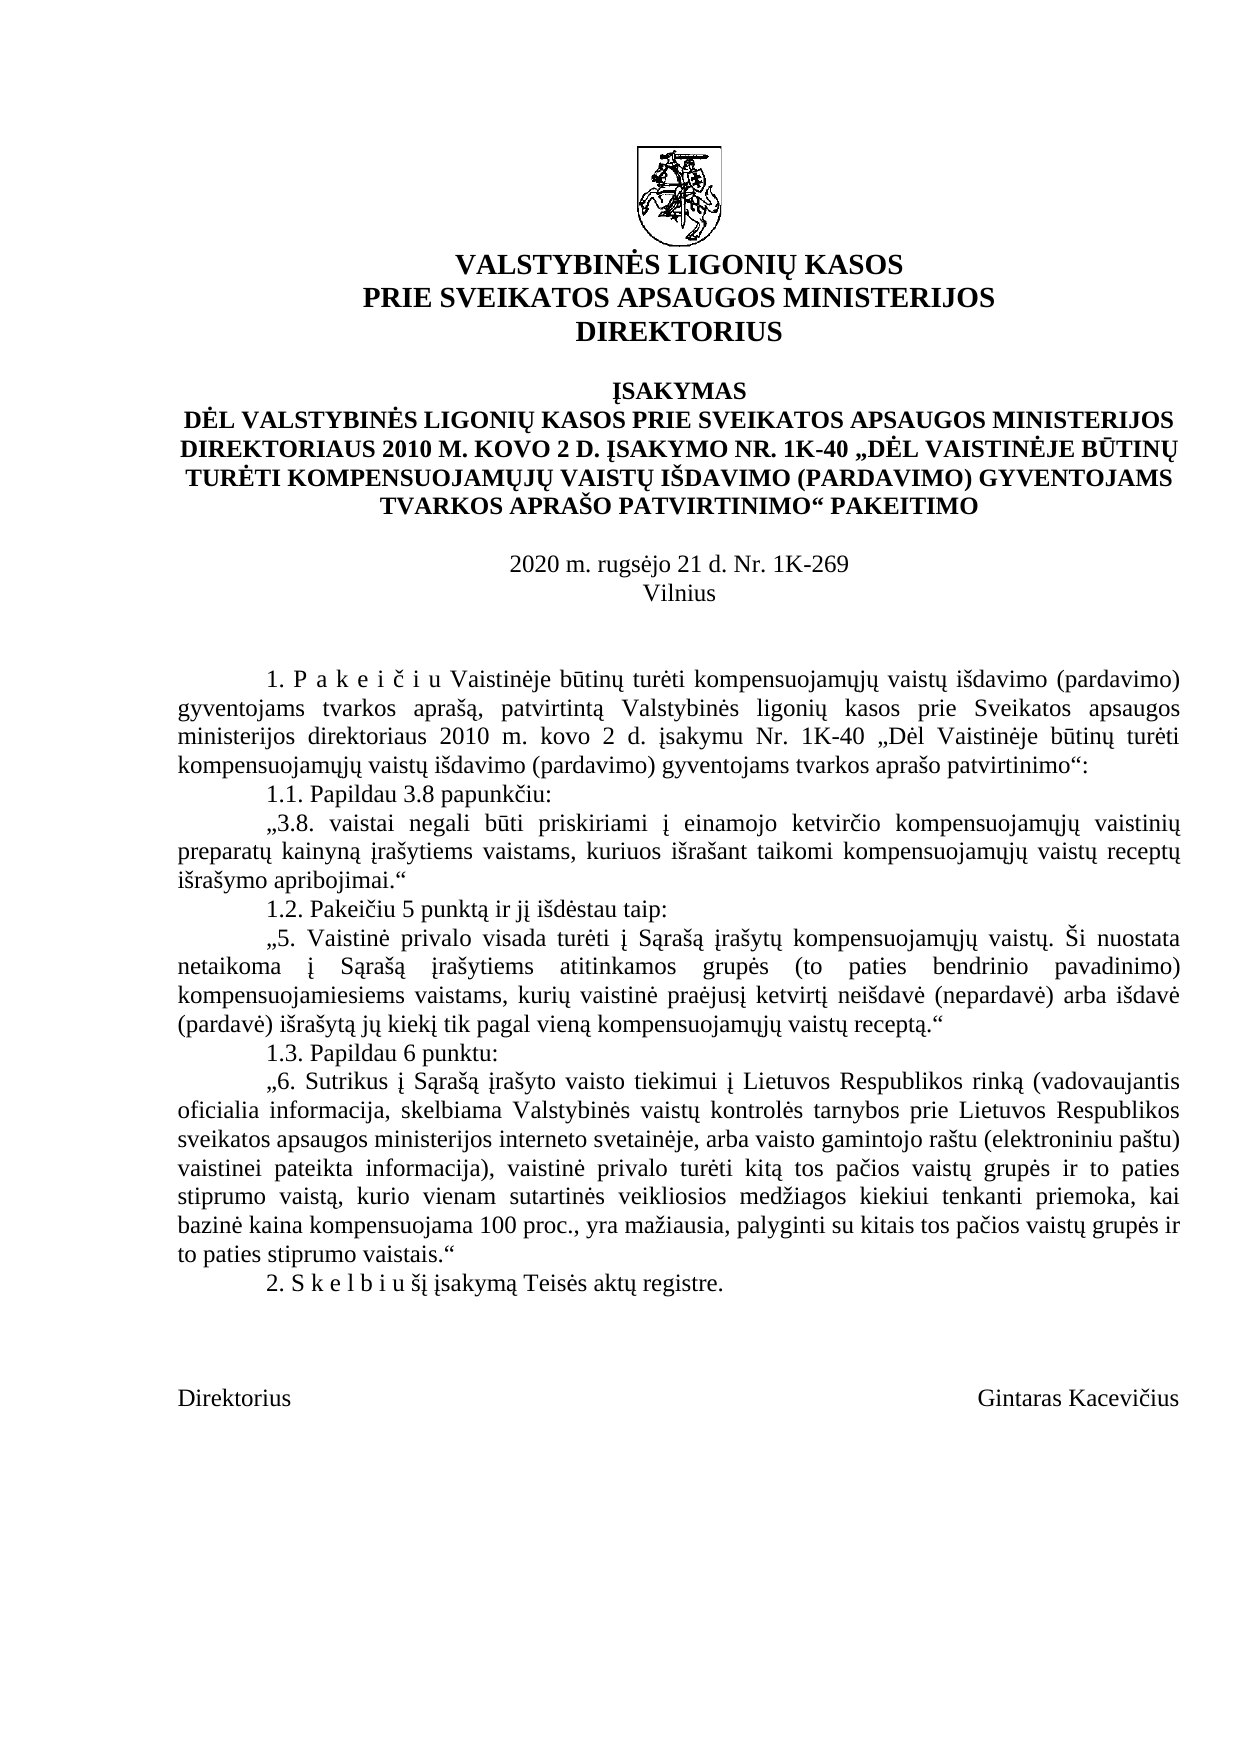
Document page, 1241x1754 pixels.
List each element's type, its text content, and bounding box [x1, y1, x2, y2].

text 2020 m. rugsėjo 21 d. Nr. 1K-269 [177, 549, 1181, 578]
text 2. S k e l b i u šį įsakymą Teisės aktų registre. [177, 1268, 1181, 1296]
text 1.2. Pakeičiu 5 punktą ir jį išdėstau taip: [177, 894, 1181, 923]
text 1.3. Papildau 6 punktu: [177, 1038, 1181, 1066]
text 1.1. Papildau 3.8 papunkčiu: [177, 779, 1181, 808]
text Direktorius Gintaras Kacevičius [177, 1383, 1181, 1411]
text DĖL VALSTYBINĖS LIGONIŲ KASOS PRIE SVEIKATOS APSAUGOS MINISTERIJOS DIREKTORIAUS 2010 M. kovo 2 D. ĮSAKYMO nR. 1K-40 „DĖL VAISTINĖJE BŪTINŲ TURĖTI KOMPENSUOJAMŲJŲ VAISTŲ išdavimo (pardavimo) gyventojams tvarkos aprašo patvirtinimo“ PAKEITIMO [177, 405, 1181, 520]
text „3.8. vaistai negali būti priskiriami į einamojo ketvirčio kompensuojamųjų vaistinių preparatų kainyną įrašytiems vaistams, kuriuos išrašant taikomi kompensuojamųjų vaistų receptų išrašymo apribojimai.“ [177, 808, 1181, 894]
text „5. Vaistinė privalo visada turėti į Sąrašą įrašytų kompensuojamųjų vaistų. Ši nuostata netaikoma į Sąrašą įrašytiems atitinkamos grupės (to paties bendrinio pavadinimo) kompensuojamiesiems vaistams, kurių vaistinė praėjusį ketvirtį neišdavė (nepardavė) arba išdavė (pardavė) išrašytą jų kiekį tik pagal vieną kompensuojamųjų vaistų receptą.“ [177, 923, 1181, 1038]
text „6. Sutrikus į Sąrašą įrašyto vaisto tiekimui į Lietuvos Respublikos rinką (vadovaujantis oficialia informacija, skelbiama Valstybinės vaistų kontrolės tarnybos prie Lietuvos Respublikos sveikatos apsaugos ministerijos interneto svetainėje, arba vaisto gamintojo raštu (elektroniniu paštu) vaistinei pateikta informacija), vaistinė privalo turėti kitą tos pačios vaistų grupės ir to paties stiprumo vaistą, kurio vienam sutartinės veikliosios medžiagos kiekiui tenkanti priemoka, kai bazinė kaina kompensuojama 100 proc., yra mažiausia, palyginti su kitais tos pačios vaistų grupės ir to paties stiprumo vaistais.“ [177, 1066, 1181, 1268]
text ĮSAKYMAS [177, 376, 1181, 405]
text Vilnius [177, 578, 1181, 606]
text PRIE SVEIKATOS APSAUGOS MINISTERIJOS [177, 281, 1181, 314]
text VALSTYBINĖS LIGONIŲ KASOS [177, 247, 1181, 281]
text 1. P a k e i č i u Vaistinėje būtinų turėti kompensuojamųjų vaistų išdavimo (pardavimo) gyventojams tvarkos aprašą, patvirtintą Valstybinės ligonių kasos prie Sveikatos apsaugos ministerijos direktoriaus 2010 m. kovo 2 d. įsakymu Nr. 1K-40 „Dėl Vaistinėje būtinų turėti kompensuojamųjų vaistų išdavimo (pardavimo) gyventojams tvarkos aprašo patvirtinimo“: [177, 664, 1181, 779]
text DIREKTORIUS [177, 314, 1181, 348]
